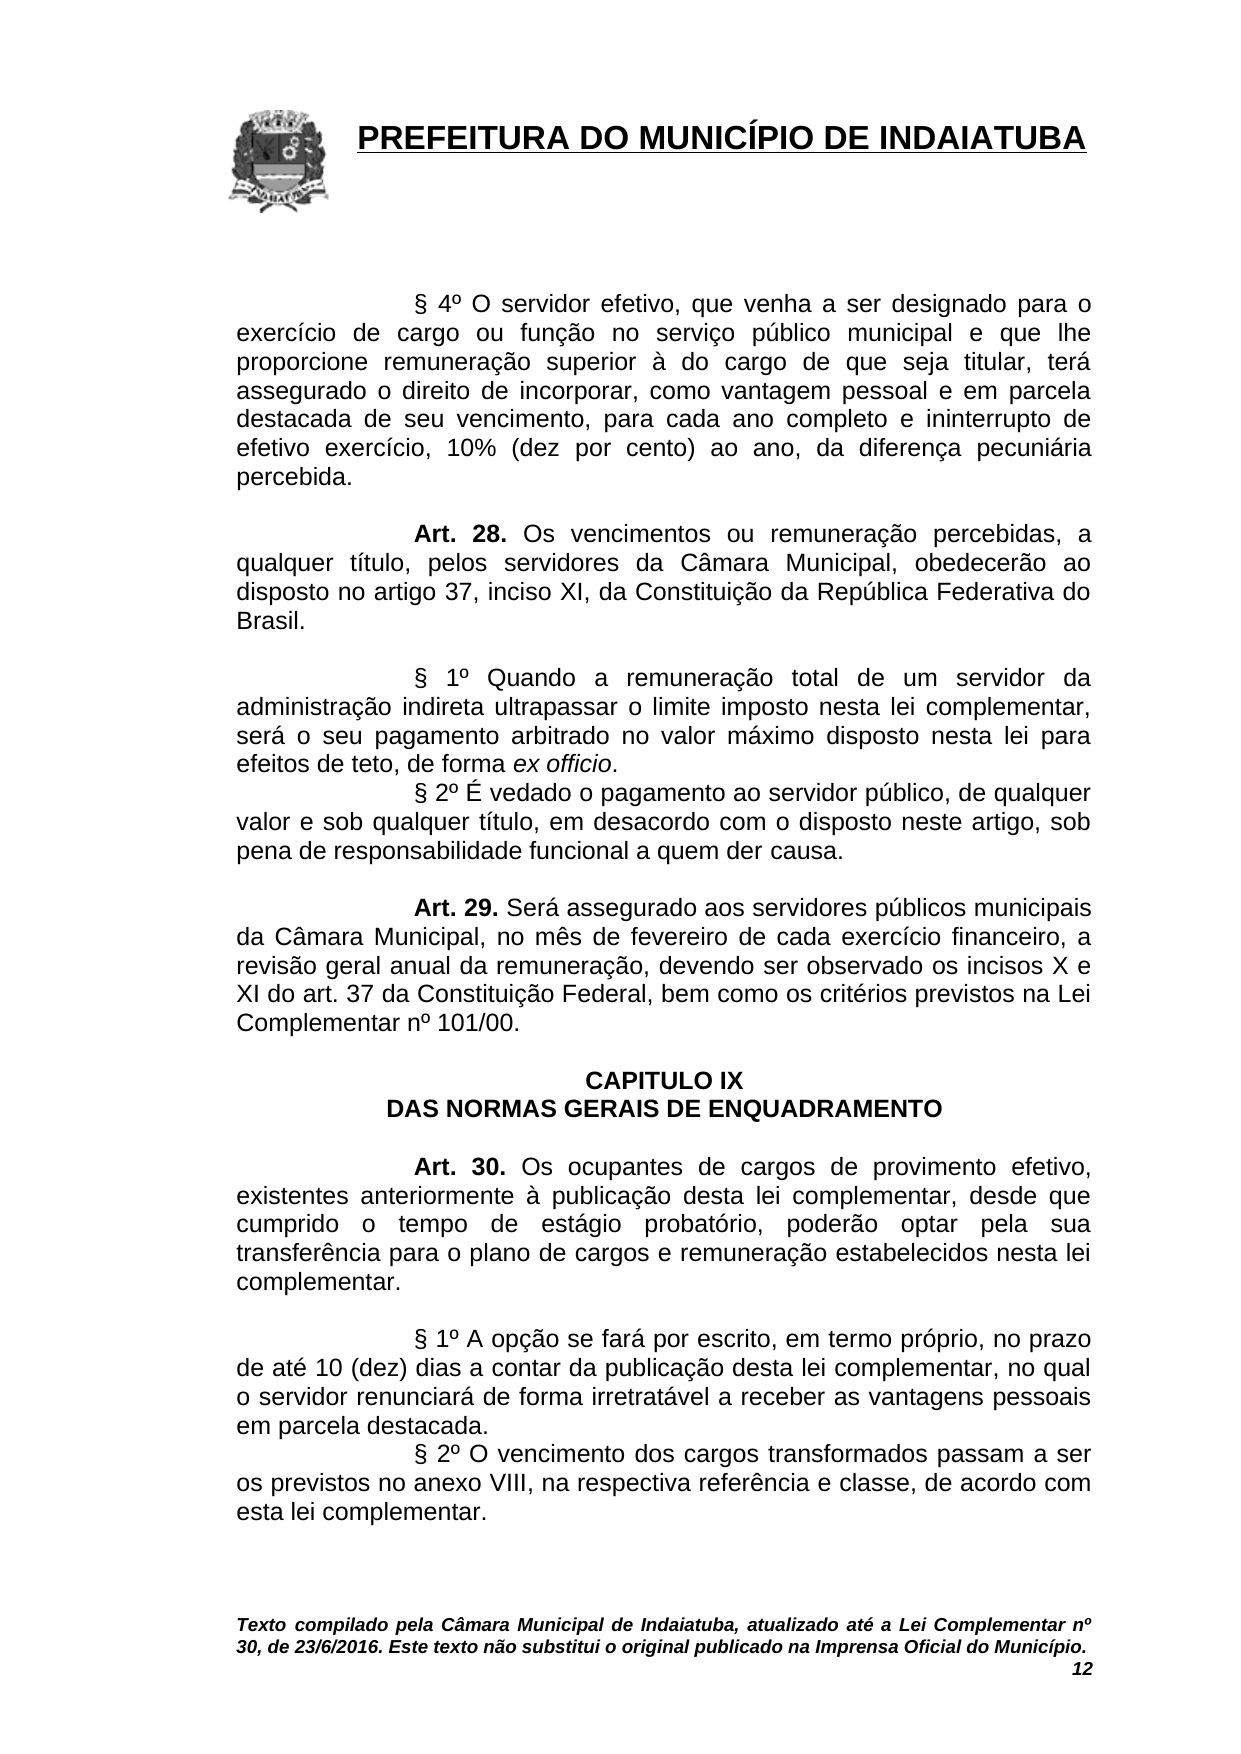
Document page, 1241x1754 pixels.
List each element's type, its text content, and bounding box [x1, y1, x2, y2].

text DAS NORMAS GERAIS DE ENQUADRAMENTO [236, 1094, 1092, 1123]
text Art. 28. Os vencimentos ou remuneração percebidas, a qualquer título, pelos servidores da Câmara Municipal, obedecerão ao disposto no artigo 37, inciso XI, da Constituição da República Federativa do Brasil. [236, 519, 1092, 634]
text § 2º O vencimento dos cargos transformados passam a ser os previstos no anexo VIII, na respectiva referência e classe, de acordo com esta lei complementar. [236, 1439, 1092, 1526]
text Art. 30. Os ocupantes de cargos de provimento efetivo, existentes anteriormente à publicação desta lei complementar, desde que cumprido o tempo de estágio probatório, poderão optar pela sua transferência para o plano de cargos e remuneração estabelecidos nesta lei complementar. [236, 1152, 1092, 1296]
text CAPITULO IX [236, 1066, 1092, 1094]
text § 1º A opção se fará por escrito, em termo próprio, no prazo de até 10 (dez) dias a contar da publicação desta lei complementar, no qual o servidor renunciará de forma irretratável a receber as vantagens pessoais em parcela destacada. [236, 1324, 1092, 1439]
text Art. 29. Será assegurado aos servidores públicos municipais da Câmara Municipal, no mês de fevereiro de cada exercício financeiro, a revisão geral anual da remuneração, devendo ser observado os incisos X e XI do art. 37 da Constituição Federal, bem como os critérios previstos na Lei Complementar nº 101/00. [236, 893, 1092, 1037]
text § 2º É vedado o pagamento ao servidor público, de qualquer valor e sob qualquer título, em desacordo com o disposto neste artigo, sob pena de responsabilidade funcional a quem der causa. [236, 778, 1092, 864]
text § 1º Quando a remuneração total de um servidor da administração indireta ultrapassar o limite imposto nesta lei complementar, será o seu pagamento arbitrado no valor máximo disposto nesta lei para efeitos de teto, de forma ex officio. [236, 663, 1092, 778]
text § 4º O servidor efetivo, que venha a ser designado para o exercício de cargo ou função no serviço público municipal e que lhe proporcione remuneração superior à do cargo de que seja titular, terá assegurado o direito de incorporar, como vantagem pessoal e em parcela destacada de seu vencimento, para cada ano completo e ininterrupto de efetivo exercício, 10% (dez por cento) ao ano, da diferença pecuniária percebida. [236, 289, 1092, 491]
